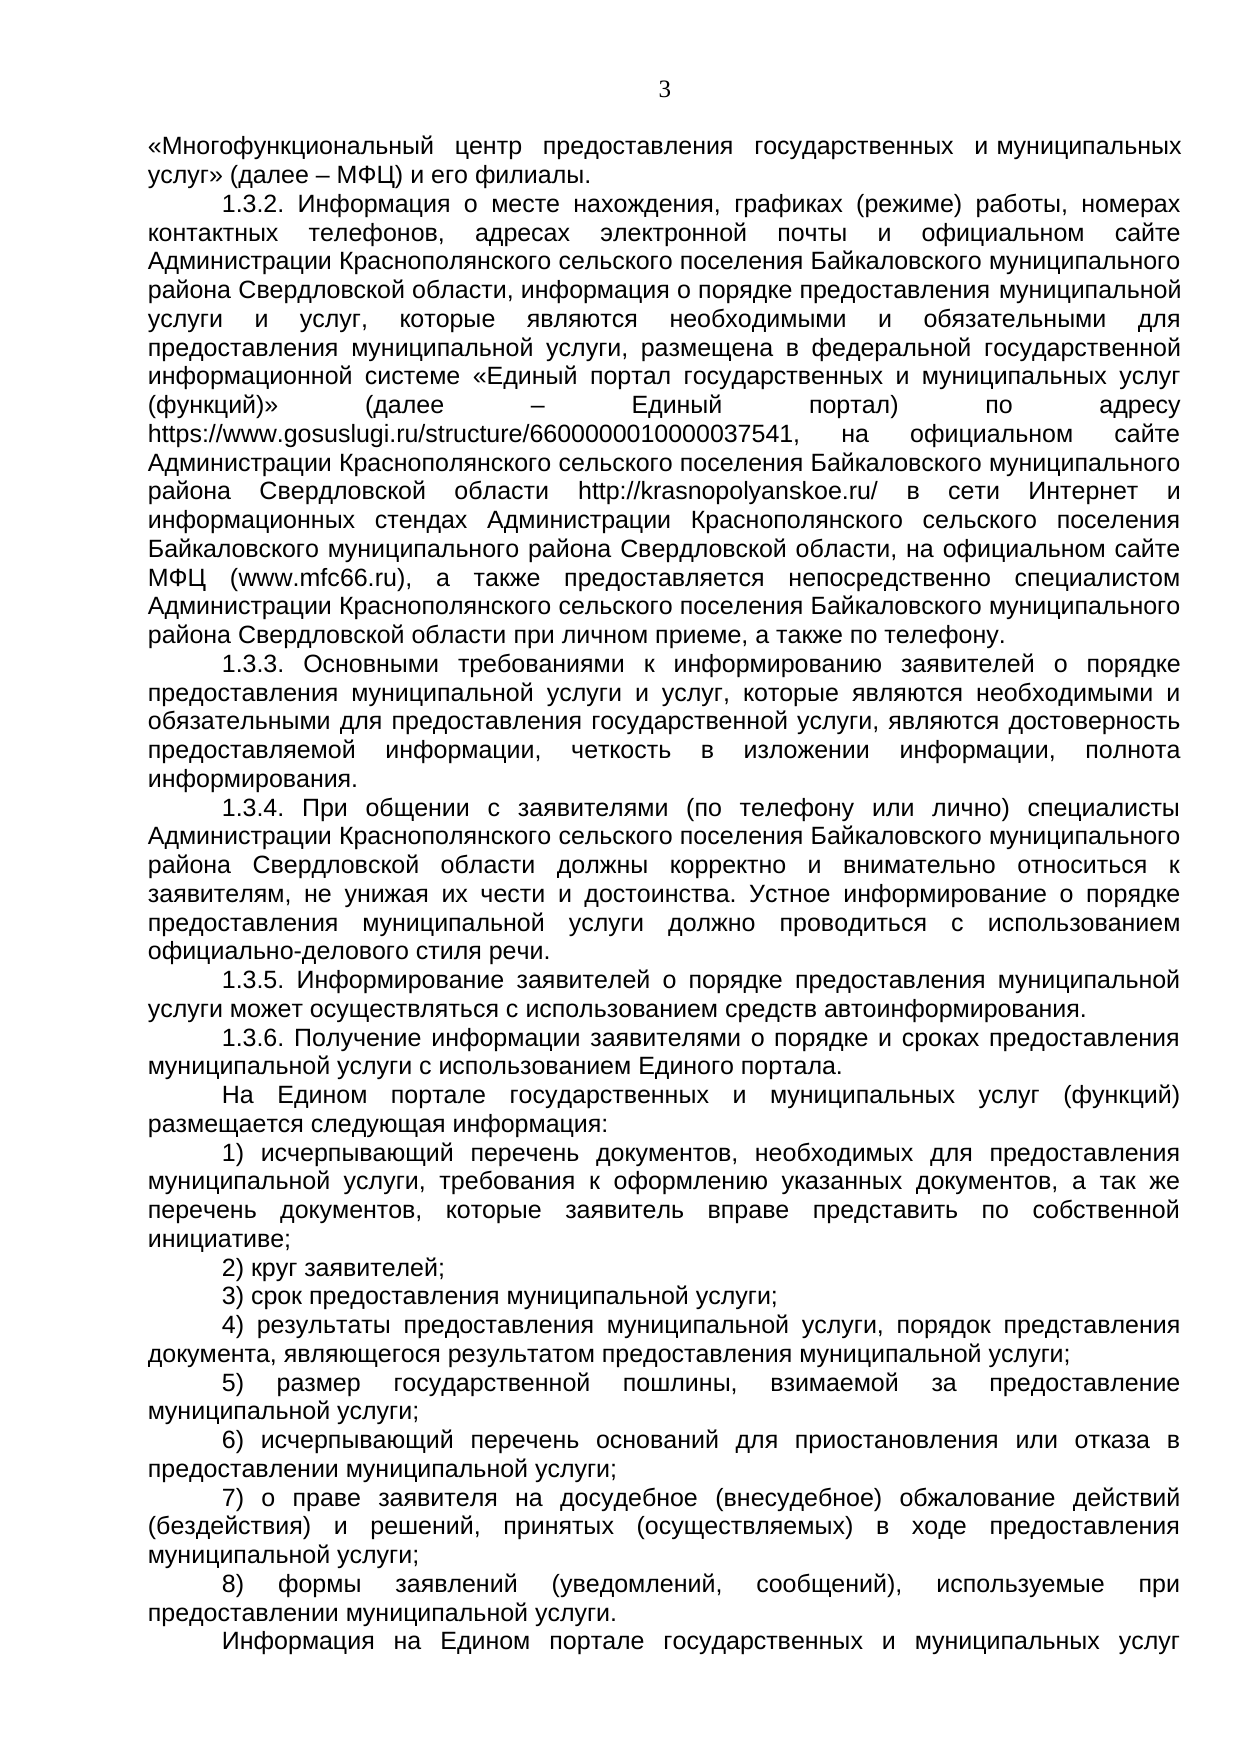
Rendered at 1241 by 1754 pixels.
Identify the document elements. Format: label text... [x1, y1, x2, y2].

text 1.3.2. Информация о месте нахождения, графиках (режиме) работы, номерах контактных телефонов, адресах электронной почты и официальном сайте Администрации Краснополянского сельского поселения Байкаловского муниципального района Свердловской области, информация о порядке предоставления муниципальной услуги и услуг, которые являются необходимыми и обязательными для предоставления муниципальной услуги, размещена в федеральной государственной информационной системе «Единый портал государственных и муниципальных услуг (функций)» (далее – Единый портал) по адресу https://www.gosuslugi.ru/structure/6600000010000037541, на официальном сайте Администрации Краснополянского сельского поселения Байкаловского муниципального района Свердловской области http://krasnopolyanskoe.ru/ в сети Интернет и информационных стендах Администрации Краснополянского сельского поселения Байкаловского муниципального района Свердловской области, на официальном сайте МФЦ (www.mfc66.ru), а также предоставляется непосредственно специалистом Администрации Краснополянского сельского поселения Байкаловского муниципального района Свердловской области при личном приеме, а также по телефону. [148, 189, 1181, 649]
text «Многофункциональный центр предоставления государственных и муниципальных услуг» (далее – МФЦ) и его филиалы. [148, 131, 1181, 189]
text 3) срок предоставления муниципальной услуги; [148, 1281, 1181, 1310]
text 4) результаты предоставления муниципальной услуги, порядок представления документа, являющегося результатом предоставления муниципальной услуги; [148, 1310, 1181, 1368]
text 1) исчерпывающий перечень документов, необходимых для предоставления муниципальной услуги, требования к оформлению указанных документов, а так же перечень документов, которые заявитель вправе представить по собственной инициативе; [148, 1138, 1181, 1253]
text 1.3.6. Получение информации заявителями о порядке и сроках предоставления муниципальной услуги с использованием Единого портала. [148, 1023, 1181, 1080]
text На Едином портале государственных и муниципальных услуг (функций) размещается следующая информация: [148, 1080, 1181, 1138]
text 1.3.4. При общении с заявителями (по телефону или лично) специалисты Администрации Краснополянского сельского поселения Байкаловского муниципального района Свердловской области должны корректно и внимательно относиться к заявителям, не унижая их чести и достоинства. Устное информирование о порядке предоставления муниципальной услуги должно проводиться с использованием официально-делового стиля речи. [148, 793, 1181, 965]
text 2) круг заявителей; [148, 1253, 1181, 1281]
text 7) о праве заявителя на досудебное (внесудебное) обжалование действий (бездействия) и решений, принятых (осуществляемых) в ходе предоставления муниципальной услуги; [148, 1483, 1181, 1569]
text 6) исчерпывающий перечень оснований для приостановления или отказа в предоставлении муниципальной услуги; [148, 1425, 1181, 1483]
text 1.3.3. Основными требованиями к информированию заявителей о порядке предоставления муниципальной услуги и услуг, которые являются необходимыми и обязательными для предоставления государственной услуги, являются достоверность предоставляемой информации, четкость в изложении информации, полнота информирования. [148, 649, 1181, 793]
text 5) размер государственной пошлины, взимаемой за предоставление муниципальной услуги; [148, 1368, 1181, 1425]
text 8) формы заявлений (уведомлений, сообщений), используемые при предоставлении муниципальной услуги. [148, 1569, 1181, 1626]
text 1.3.5. Информирование заявителей о порядке предоставления муниципальной услуги может осуществляться с использованием средств автоинформирования. [148, 965, 1181, 1023]
text Информация на Едином портале государственных и муниципальных услуг [148, 1626, 1181, 1655]
